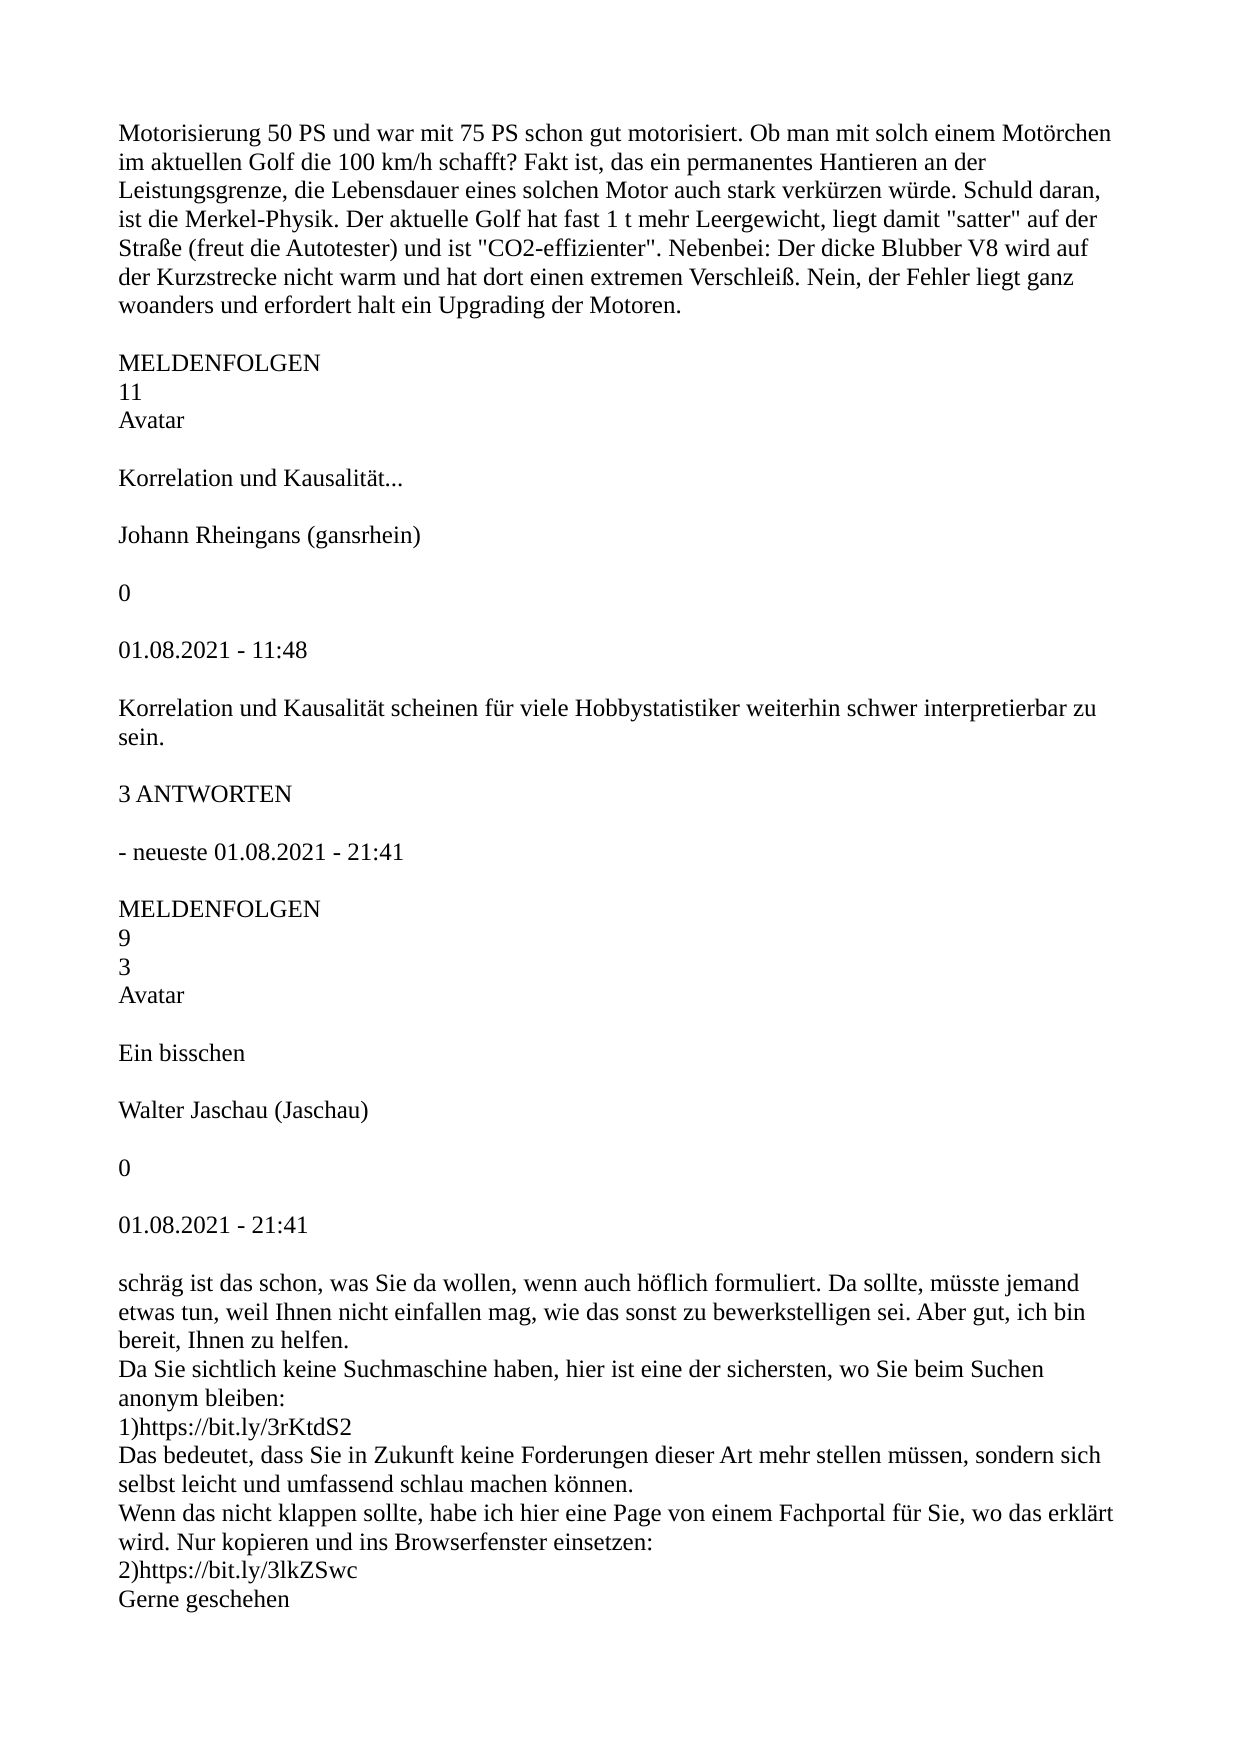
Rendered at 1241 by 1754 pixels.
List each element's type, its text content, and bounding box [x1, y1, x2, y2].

text Avatar [118, 406, 1122, 434]
text 9 [118, 923, 1122, 952]
text 0 [118, 1153, 1122, 1182]
text Da Sie sichtlich keine Suchmaschine haben, hier ist eine der sichersten, wo Sie beim Suchen anonym bleiben: [118, 1354, 1122, 1412]
text Korrelation und Kausalität scheinen für viele Hobbystatistiker weiterhin schwer interpretierbar zu sein. [118, 693, 1122, 751]
text 2)https://bit.ly/3lkZSwc [118, 1556, 1122, 1584]
text MELDENFOLGEN [118, 348, 1122, 377]
text 01.08.2021 - 21:41 [118, 1211, 1122, 1239]
text Ein bisschen [118, 1038, 1122, 1067]
text Motorisierung 50 PS und war mit 75 PS schon gut motorisiert. Ob man mit solch einem Motörchen im aktuellen Golf die 100 km/h schafft? Fakt ist, das ein permanentes Hantieren an der Leistungsgrenze, die Lebensdauer eines solchen Motor auch stark verkürzen würde. Schuld daran, ist die Merkel-Physik. Der aktuelle Golf hat fast 1 t mehr Leergewicht, liegt damit "satter" auf der Straße (freut die Autotester) und ist "CO2-effizienter". Nebenbei: Der dicke Blubber V8 wird auf der Kurzstrecke nicht warm und hat dort einen extremen Verschleiß. Nein, der Fehler liegt ganz woanders und erfordert halt ein Upgrading der Motoren. [118, 118, 1122, 319]
text 3 [118, 952, 1122, 981]
text 01.08.2021 - 11:48 [118, 636, 1122, 664]
text 1)https://bit.ly/3rKtdS2 [118, 1412, 1122, 1441]
text 11 [118, 377, 1122, 406]
text - neueste 01.08.2021 - 21:41 [118, 837, 1122, 866]
text 0 [118, 578, 1122, 607]
text 3 ANTWORTEN [118, 779, 1122, 808]
text Korrelation und Kausalität... [118, 463, 1122, 492]
text Gerne geschehen [118, 1584, 1122, 1613]
text Johann Rheingans (gansrhein) [118, 521, 1122, 549]
text Avatar [118, 981, 1122, 1009]
text Walter Jaschau (Jaschau) [118, 1096, 1122, 1124]
text MELDENFOLGEN [118, 894, 1122, 923]
text Wenn das nicht klappen sollte, habe ich hier eine Page von einem Fachportal für Sie, wo das erklärt wird. Nur kopieren und ins Browserfenster einsetzen: [118, 1498, 1122, 1556]
text schräg ist das schon, was Sie da wollen, wenn auch höflich formuliert. Da sollte, müsste jemand etwas tun, weil Ihnen nicht einfallen mag, wie das sonst zu bewerkstelligen sei. Aber gut, ich bin bereit, Ihnen zu helfen. [118, 1268, 1122, 1354]
text Das bedeutet, dass Sie in Zukunft keine Forderungen dieser Art mehr stellen müssen, sondern sich selbst leicht und umfassend schlau machen können. [118, 1441, 1122, 1498]
